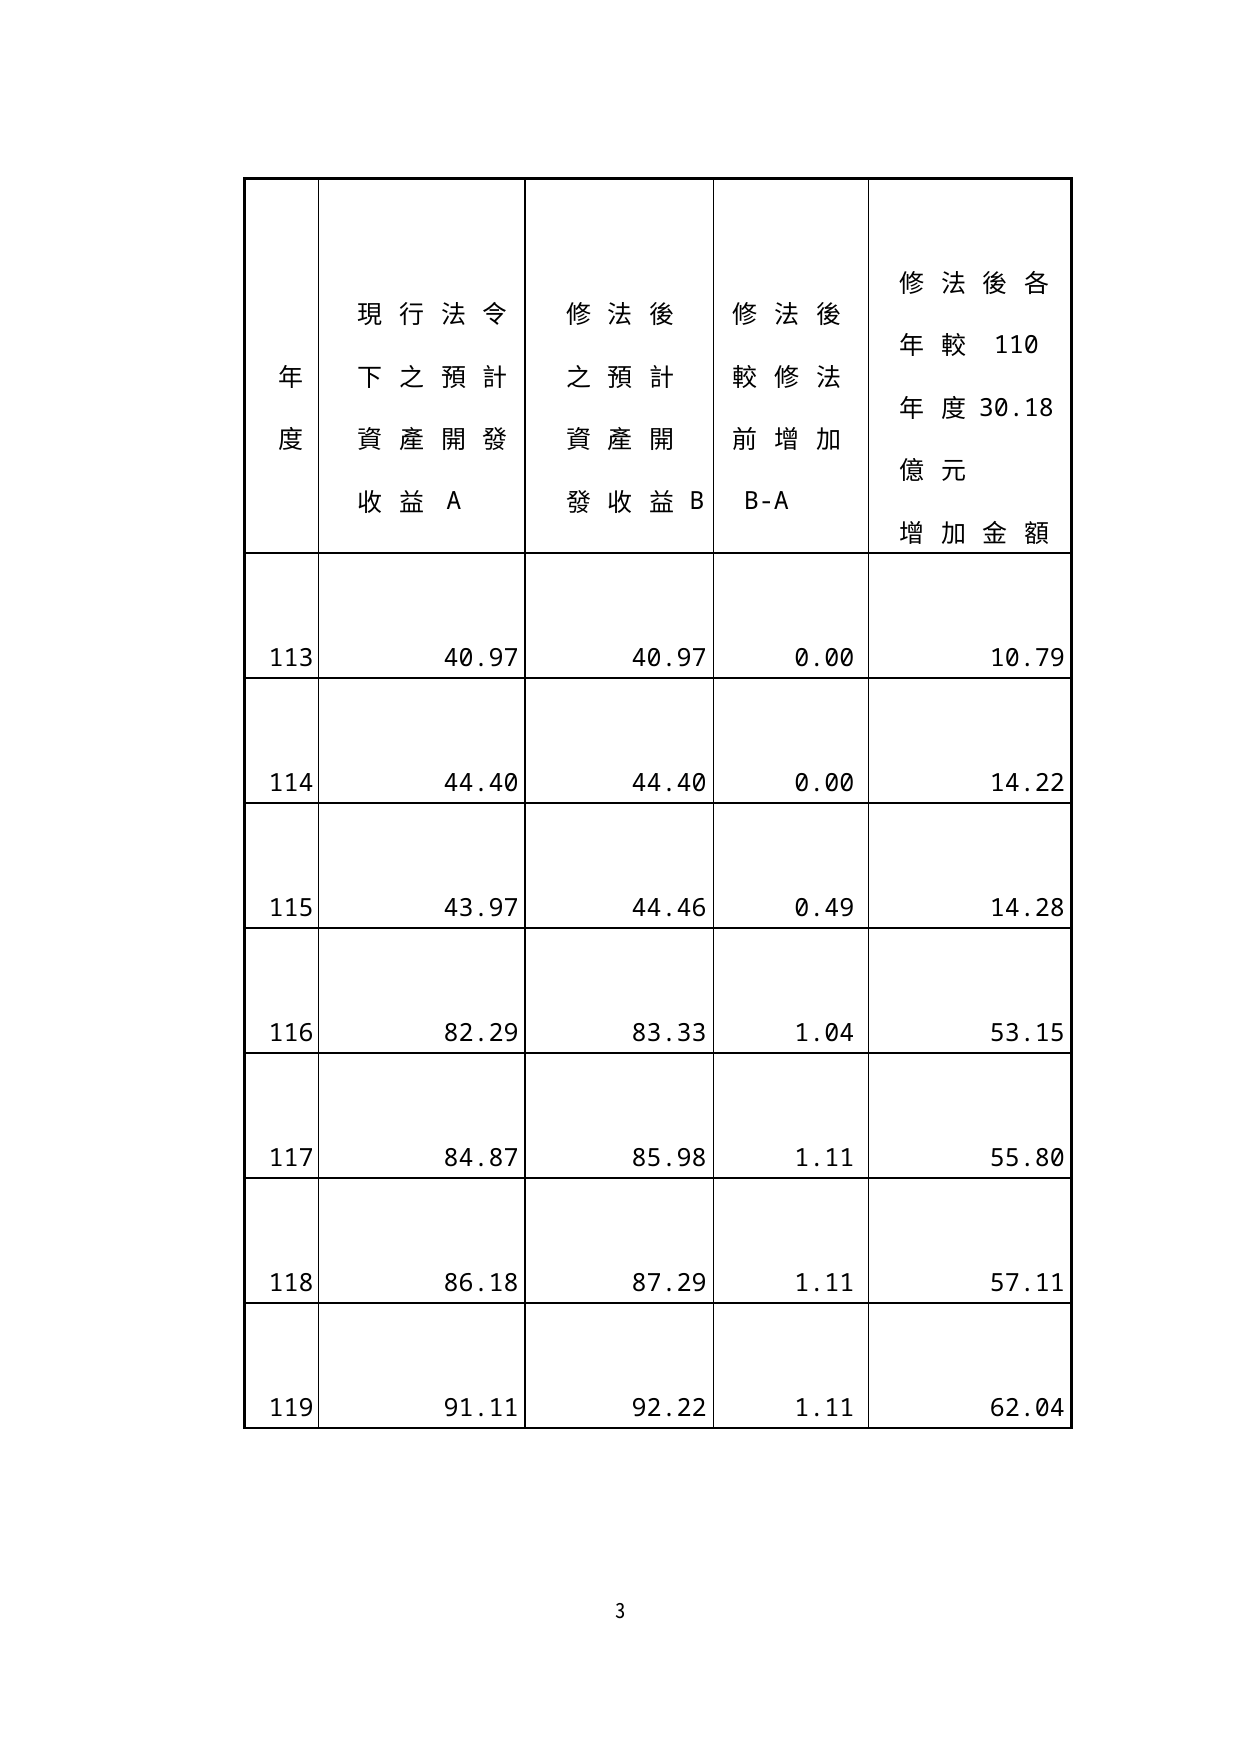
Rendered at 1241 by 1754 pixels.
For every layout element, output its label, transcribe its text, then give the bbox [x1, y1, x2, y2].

table_cell 1.11 [714, 1304, 868, 1427]
table_header 現行法令下之預計資產開發收益A [319, 180, 524, 552]
table_cell 119 [246, 1304, 318, 1427]
table_cell 1.11 [714, 1054, 868, 1177]
table_header 修法後較修法前增加B-A [714, 180, 868, 552]
table_cell 116 [246, 929, 318, 1052]
table_cell 86.18 [319, 1179, 524, 1302]
table_cell 83.33 [526, 929, 713, 1052]
table_cell 53.15 [869, 929, 1070, 1052]
table_cell 55.80 [869, 1054, 1070, 1177]
table_cell 84.87 [319, 1054, 524, 1177]
table_cell 44.40 [319, 679, 524, 802]
table_cell 82.29 [319, 929, 524, 1052]
table_cell 0.00 [714, 679, 868, 802]
table_cell 1.11 [714, 1179, 868, 1302]
table_cell 44.46 [526, 804, 713, 927]
table_header 年度 [246, 180, 318, 552]
table_cell 14.22 [869, 679, 1070, 802]
table_header 修法後各年較110年度30.18億元 增加金額 [869, 180, 1070, 552]
table_cell 57.11 [869, 1179, 1070, 1302]
table_cell 40.97 [526, 554, 713, 677]
table_header 修法後之預計資產開發收益B [526, 180, 713, 552]
table_cell 62.04 [869, 1304, 1070, 1427]
table_cell 114 [246, 679, 318, 802]
table_cell 44.40 [526, 679, 713, 802]
table_cell 91.11 [319, 1304, 524, 1427]
table_cell 117 [246, 1054, 318, 1177]
table_cell 85.98 [526, 1054, 713, 1177]
table_cell 92.22 [526, 1304, 713, 1427]
table_cell 1.04 [714, 929, 868, 1052]
table_cell 0.49 [714, 804, 868, 927]
table_cell 118 [246, 1179, 318, 1302]
table_cell 43.97 [319, 804, 524, 927]
table_cell 14.28 [869, 804, 1070, 927]
table_cell 115 [246, 804, 318, 927]
table_cell 113 [246, 554, 318, 677]
table_cell 10.79 [869, 554, 1070, 677]
table_cell 87.29 [526, 1179, 713, 1302]
table_cell 0.00 [714, 554, 868, 677]
table_cell 40.97 [319, 554, 524, 677]
